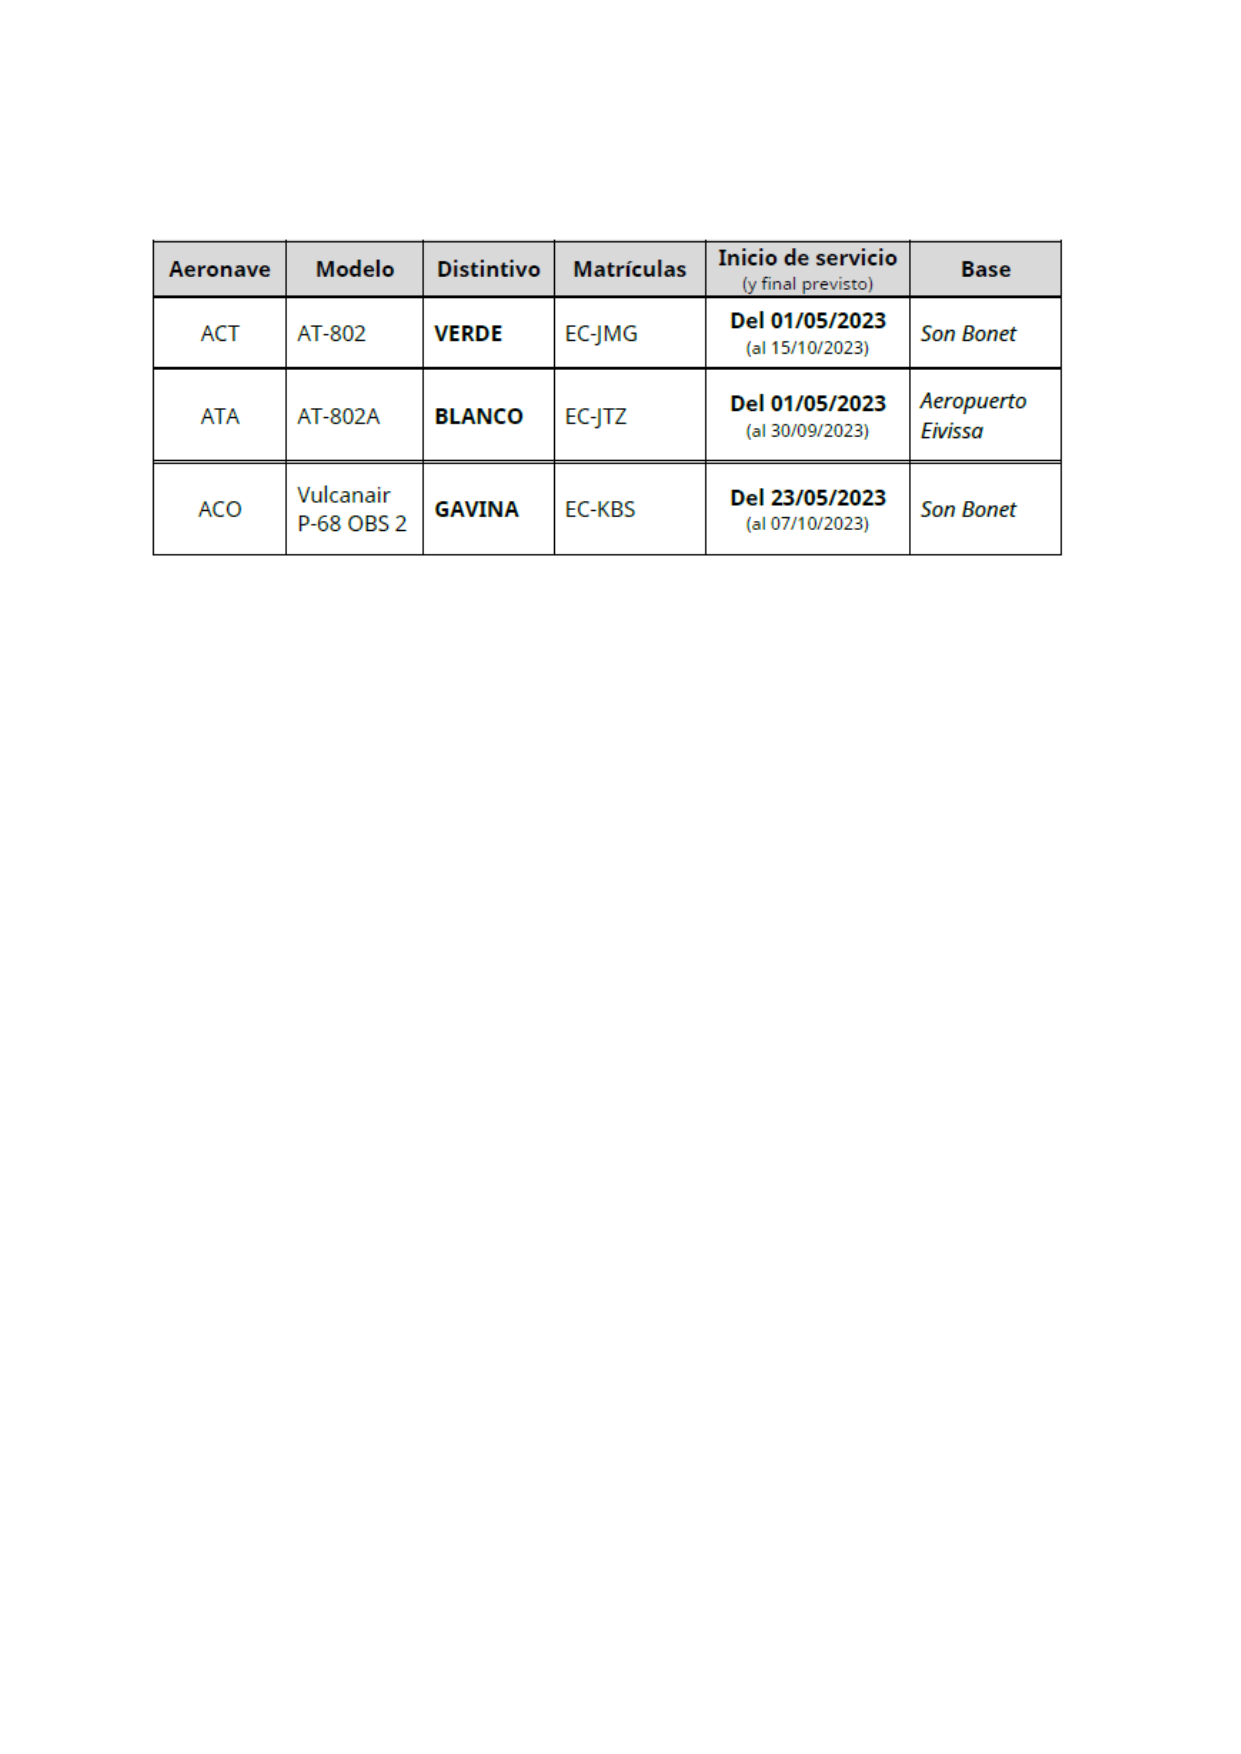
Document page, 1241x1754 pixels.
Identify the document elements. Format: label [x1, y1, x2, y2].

picture [150, 237, 1064, 560]
